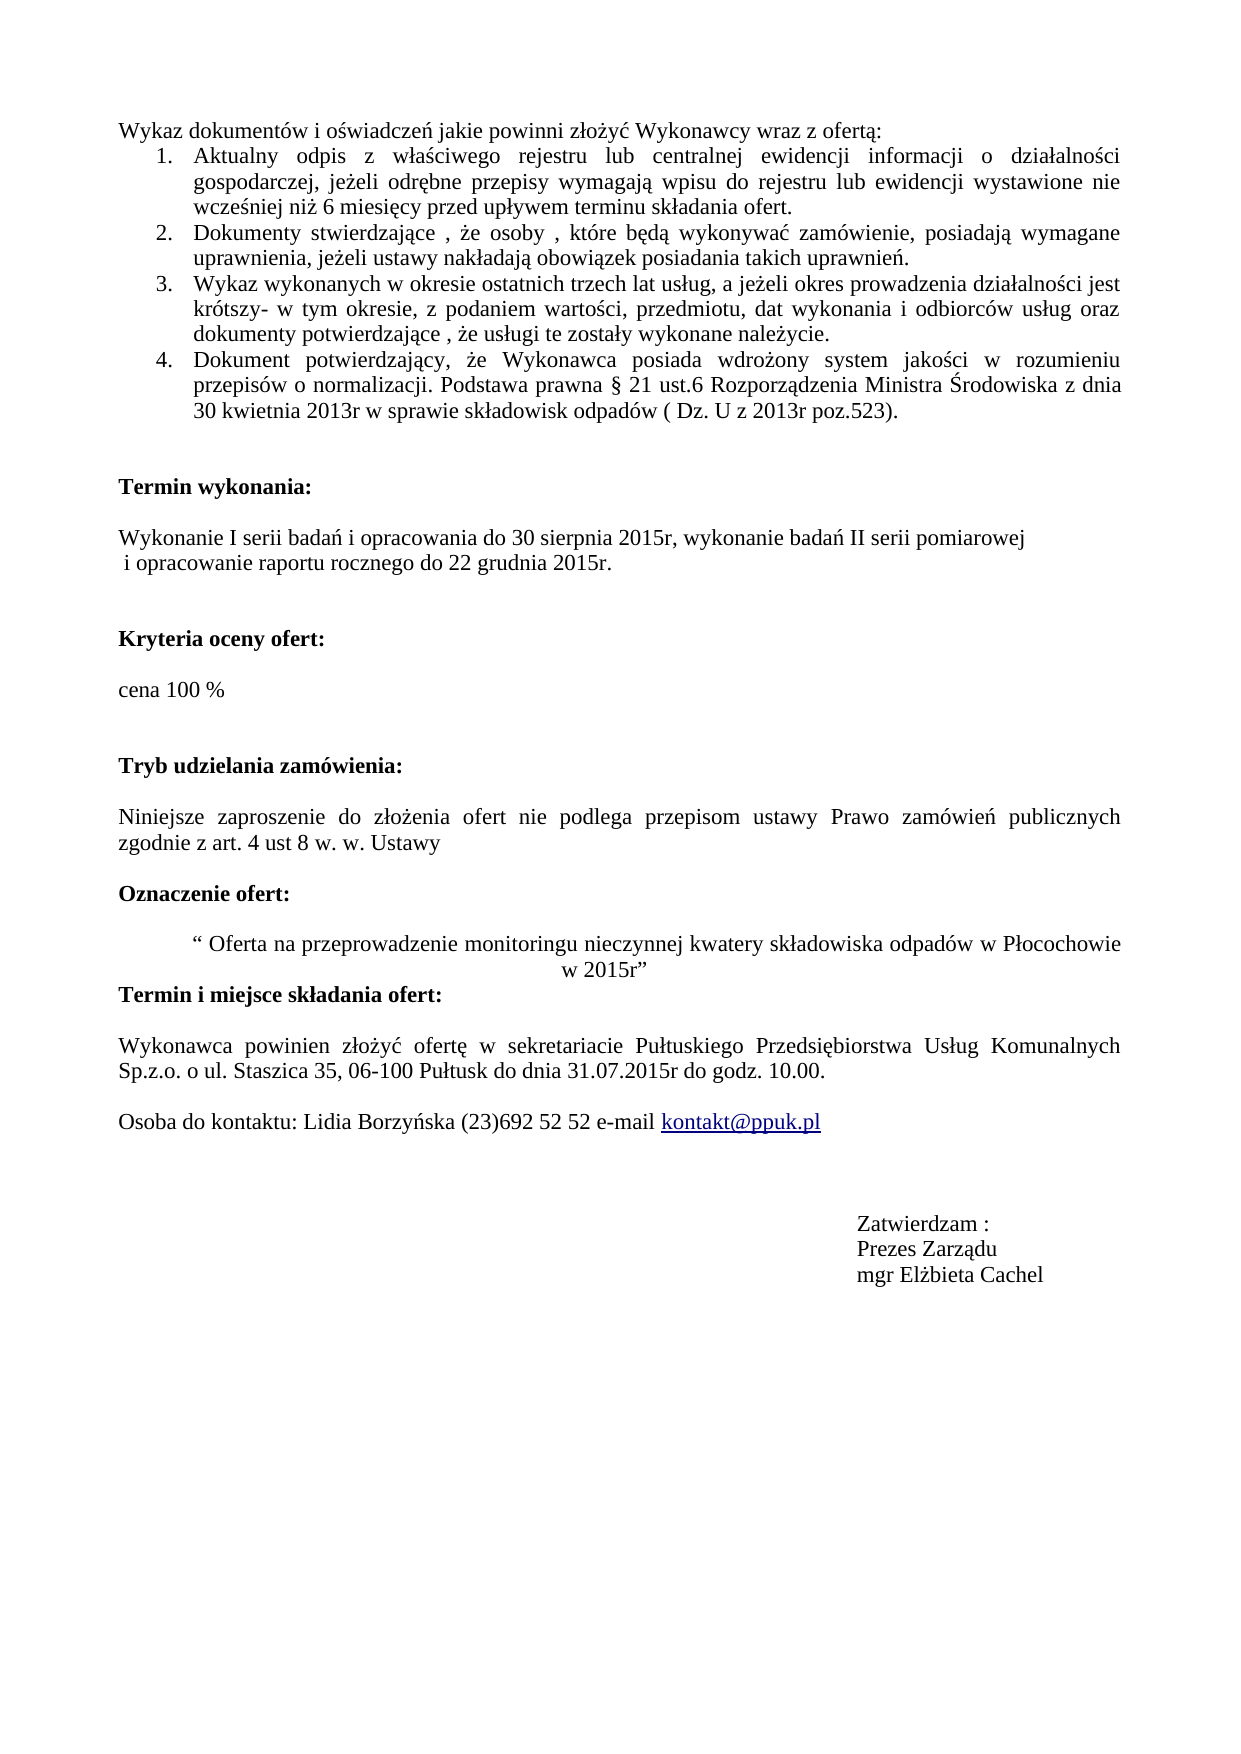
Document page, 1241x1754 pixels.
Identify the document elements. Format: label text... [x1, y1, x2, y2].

text Termin wykonania: [118, 474, 1122, 499]
list Wykaz wykonanych w okresie ostatnich trzech lat usług, a jeżeli okres prowadzenia działalności jest krótszy- w tym okresie, z podaniem wartości, przedmiotu, dat wykonania i odbiorców usług oraz dokumenty potwierdzające , że usługi te zostały wykonane należycie. [156, 271, 1122, 347]
list Aktualny odpis z właściwego rejestru lub centralnej ewidencji informacji o działalności gospodarczej, jeżeli odrębne przepisy wymagają wpisu do rejestru lub ewidencji wystawione nie wcześniej niż 6 miesięcy przed upływem terminu składania ofert. [156, 143, 1122, 220]
text Termin i miejsce składania ofert: [118, 982, 1122, 1008]
text Zatwierdzam : [118, 1211, 1122, 1236]
text Prezes Zarządu [118, 1236, 1122, 1262]
text Wykonanie I serii badań i opracowania do 30 sierpnia 2015r, wykonanie badań II serii pomiarowej [118, 525, 1122, 550]
text cena 100 % [118, 677, 1122, 703]
text “ Oferta na przeprowadzenie monitoringu nieczynnej kwatery składowiska odpadów w Płocochowie w 2015r” [118, 931, 1122, 982]
text Wykonawca powinien złożyć ofertę w sekretariacie Pułtuskiego Przedsiębiorstwa Usług Komunalnych Sp.z.o. o ul. Staszica 35, 06-100 Pułtusk do dnia 31.07.2015r do godz. 10.00. [118, 1033, 1122, 1084]
list Dokumenty stwierdzające , że osoby , które będą wykonywać zamówienie, posiadają wymagane uprawnienia, jeżeli ustawy nakładają obowiązek posiadania takich uprawnień. [156, 220, 1122, 271]
text Kryteria oceny ofert: [118, 626, 1122, 652]
text Wykaz dokumentów i oświadczeń jakie powinni złożyć Wykonawcy wraz z ofertą: [118, 118, 1122, 143]
text Oznaczenie ofert: [118, 881, 1122, 906]
text i opracowanie raportu rocznego do 22 grudnia 2015r. [118, 550, 1122, 576]
text Niniejsze zaproszenie do złożenia ofert nie podlega przepisom ustawy Prawo zamówień publicznych zgodnie z art. 4 ust 8 w. w. Ustawy [118, 804, 1122, 855]
text Tryb udzielania zamówienia: [118, 753, 1122, 779]
text mgr Elżbieta Cachel [118, 1262, 1122, 1287]
text Osoba do kontaktu: Lidia Borzyńska (23)692 52 52 e-mail kontakt@ppuk.pl [118, 1109, 1122, 1135]
list Dokument potwierdzający, że Wykonawca posiada wdrożony system jakości w rozumieniu przepisów o normalizacji. Podstawa prawna § 21 ust.6 Rozporządzenia Ministra Środowiska z dnia 30 kwietnia 2013r w sprawie składowisk odpadów ( Dz. U z 2013r poz.523). [156, 347, 1122, 423]
